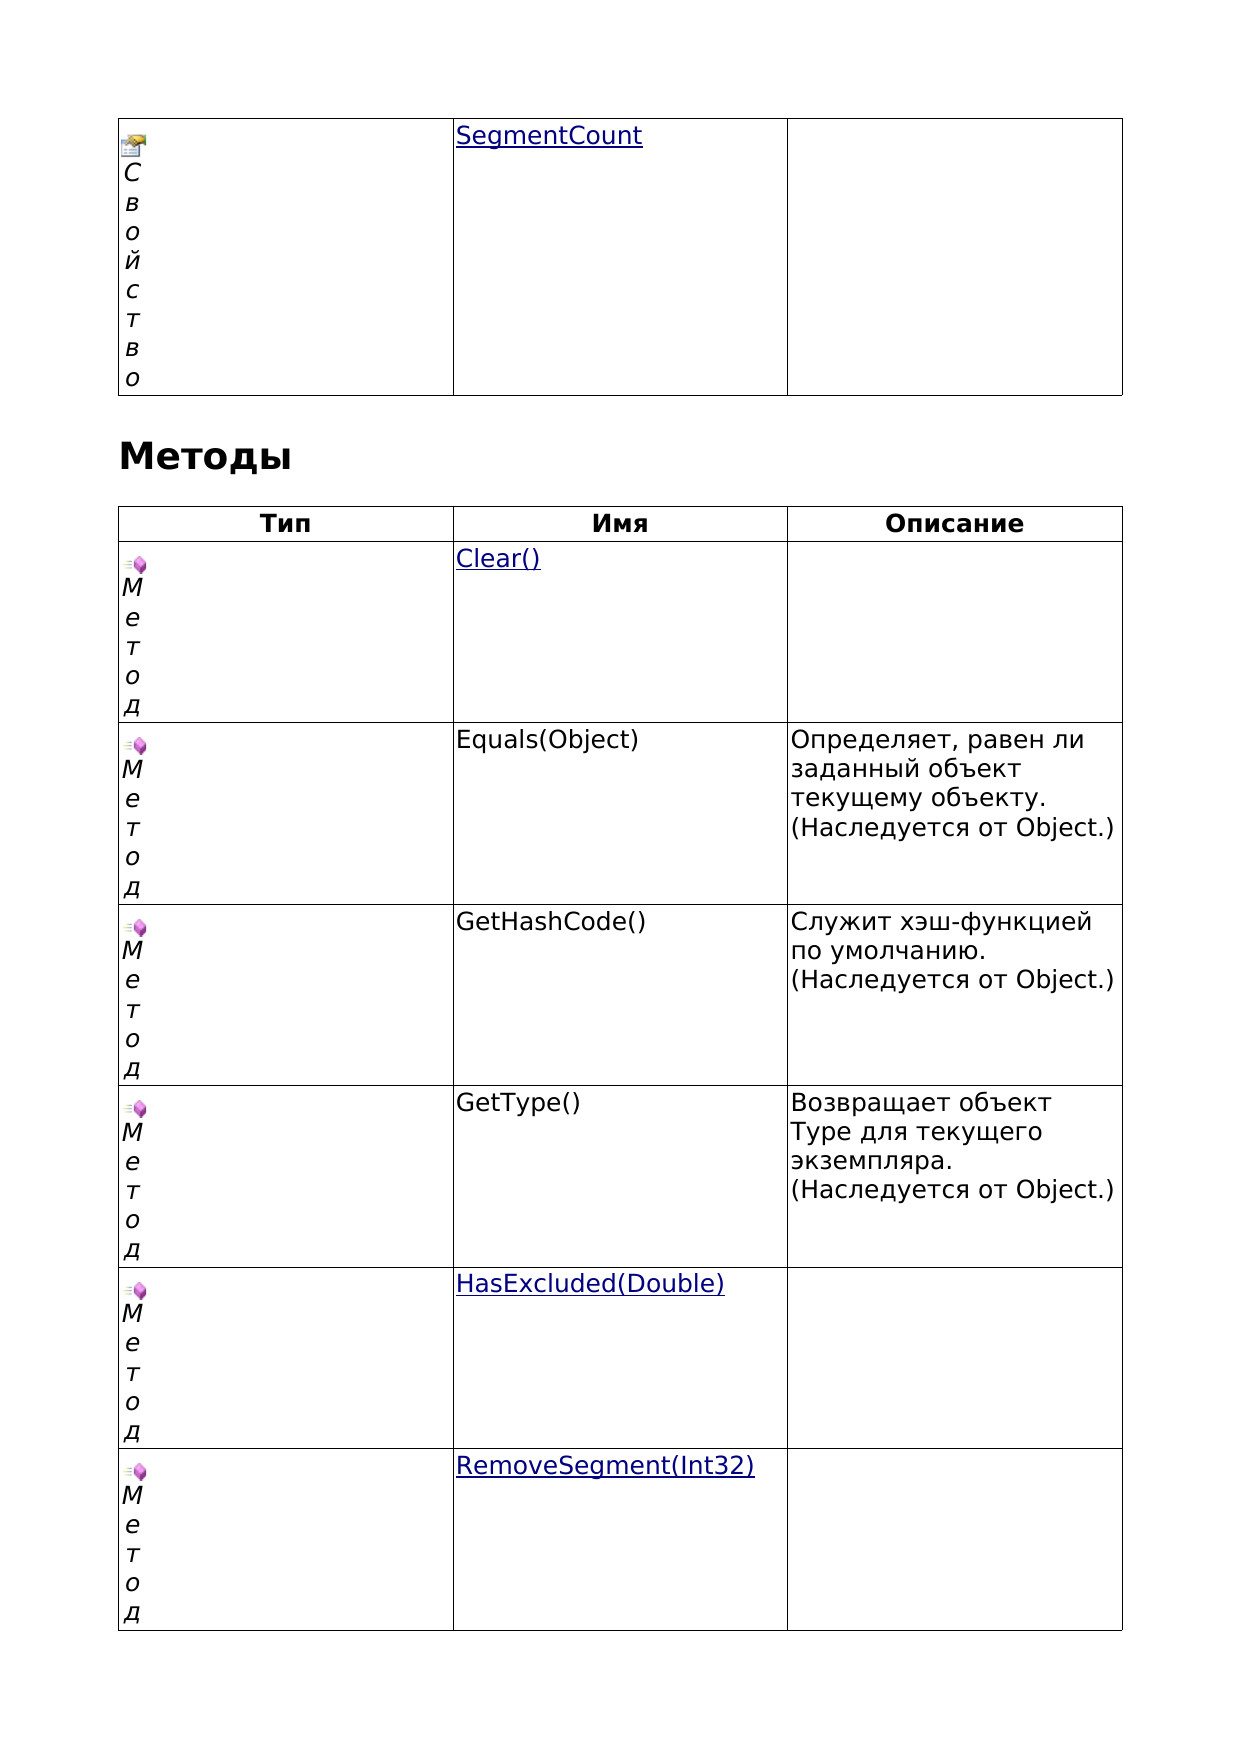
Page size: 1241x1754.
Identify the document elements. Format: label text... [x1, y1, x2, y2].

table_cell [788, 542, 1122, 722]
table_header Тип [119, 507, 453, 541]
table_cell [788, 1449, 1122, 1629]
table_cell Equals(Object) [454, 723, 787, 904]
table_cell [119, 723, 453, 904]
table_cell [788, 1268, 1122, 1448]
table_cell [119, 1086, 453, 1267]
table_cell Служит хэш-функцией по умолчанию. (Наследуется от Object.) [788, 905, 1122, 1085]
picture [121, 133, 147, 159]
table_cell [788, 119, 1122, 395]
table_cell [119, 119, 453, 395]
picture [121, 919, 147, 937]
table_header Описание [788, 507, 1122, 541]
table_cell [119, 1268, 453, 1448]
picture [121, 1282, 147, 1300]
picture [121, 1463, 147, 1481]
table_cell GetType() [454, 1086, 787, 1267]
picture [121, 1100, 147, 1118]
table_cell HasExcluded(Double) [454, 1268, 787, 1448]
table_cell RemoveSegment(Int32) [454, 1449, 787, 1629]
table_header Имя [454, 507, 787, 541]
table_cell [119, 1449, 453, 1629]
picture [121, 737, 147, 755]
subtitle Методы [118, 435, 1122, 478]
table_cell [119, 905, 453, 1085]
table_cell SegmentCount [454, 119, 787, 395]
picture [121, 556, 147, 574]
table_cell Clear() [454, 542, 787, 722]
table_cell Возвращает объект Type для текущего экземпляра. (Наследуется от Object.) [788, 1086, 1122, 1267]
table_cell GetHashCode() [454, 905, 787, 1085]
table_cell [119, 542, 453, 722]
table_cell Определяет, равен ли заданный объект текущему объекту. (Наследуется от Object.) [788, 723, 1122, 904]
